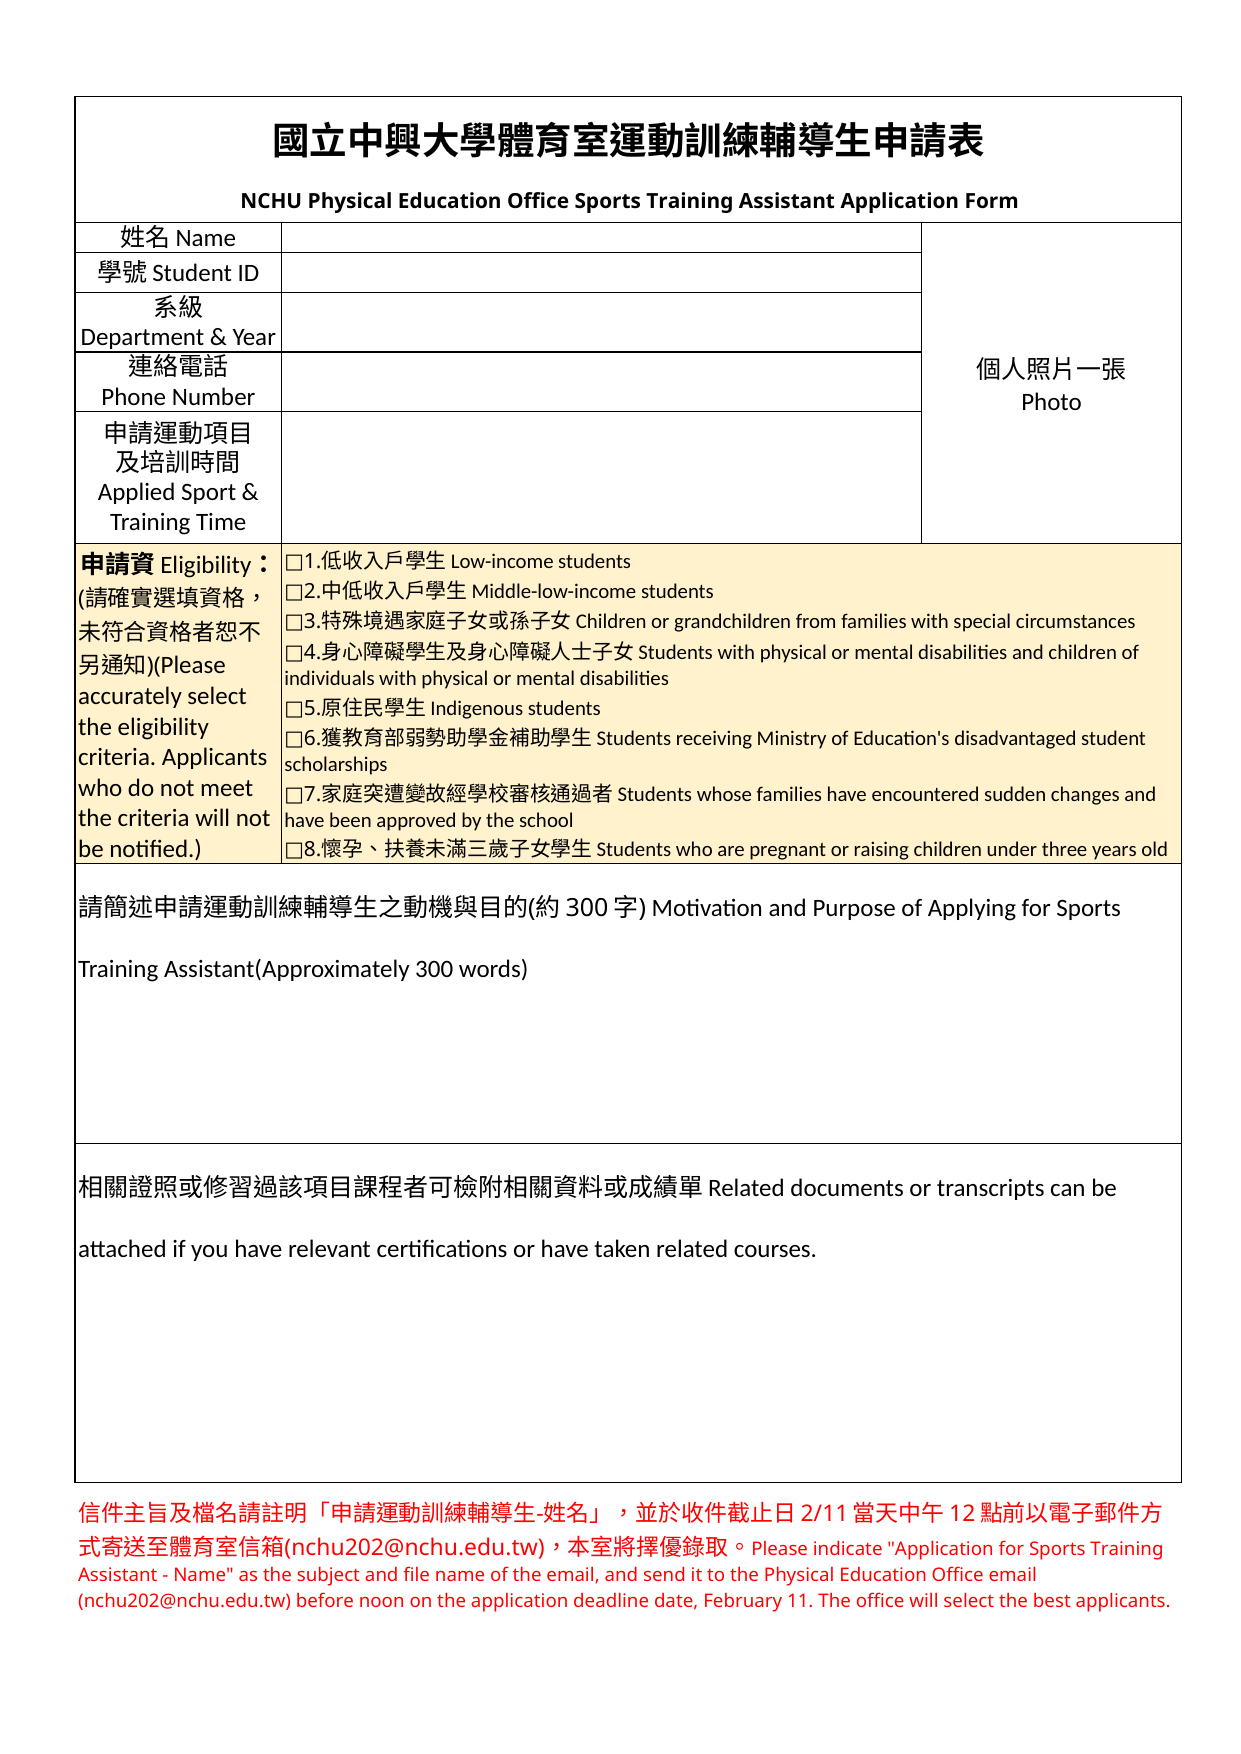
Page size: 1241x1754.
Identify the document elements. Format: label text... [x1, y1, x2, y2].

table_cell 相關證照或修習過該項目課程者可檢附相關資料或成績單Related documents or transcripts can be attached if you have relevant certifications or have taken related courses. [76, 1144, 1181, 1482]
table_cell [282, 353, 921, 411]
table_cell 學號Student ID [76, 253, 281, 292]
table_cell 個人照片一張 Photo [922, 223, 1181, 543]
table_cell [282, 253, 921, 292]
table_header 國立中興大學體育室運動訓練輔導生申請表 NCHU Physical Education Office Sports Training Assistant Application Form [76, 97, 1181, 222]
table_cell 申請運動項目 及培訓時間 Applied Sport & Training Time [76, 412, 281, 543]
table_cell [282, 412, 921, 543]
table_cell 請簡述申請運動訓練輔導生之動機與目的(約300字) Motivation and Purpose of Applying for Sports Training Assistant(Approximately 300 words) [76, 864, 1181, 1143]
table_cell 連絡電話 Phone Number [76, 353, 281, 411]
table_cell 信件主旨及檔名請註明「申請運動訓練輔導生-姓名」，並於收件截止日2/11當天中午12點前以電子郵件方式寄送至體育室信箱(nchu202@nchu.edu.tw)，本室將擇優錄取。Please indicate "Application for Sports Training Assistant - Name" as the subject and file name of the email, and send it to the Physical Education Office email (nchu202@nchu.edu.tw) before noon on the application deadline date, February 11. The office will select the best applicants. [75, 1483, 1181, 1625]
table_cell 系級 Department & Year [76, 293, 281, 351]
table_cell [282, 223, 921, 252]
table_cell □1.低收入戶學生Low-income students □2.中低收入戶學生Middle-low-income students □3.特殊境遇家庭子女或孫子女Children or grandchildren from families with special circumstances □4.身心障礙學生及身心障礙人士子女Students with physical or mental disabilities and children of individuals with physical or mental disabilities □5.原住民學生 Indigenous students □6.獲教育部弱勢助學金補助學生Students receiving Ministry of Education's disadvantaged student scholarships □7.家庭突遭變故經學校審核通過者Students whose families have encountered sudden changes and have been approved by the school □8.懷孕、扶養未滿三歲子女學生Students who are pregnant or raising children under three years old [282, 544, 1181, 863]
table_cell [282, 293, 921, 351]
table_cell 姓名Name [76, 223, 281, 252]
table_cell 申請資Eligibility： (請確實選填資格，未符合資格者恕不另通知)(Please accurately select the eligibility criteria. Applicants who do not meet the criteria will not be notified.) [76, 544, 281, 863]
